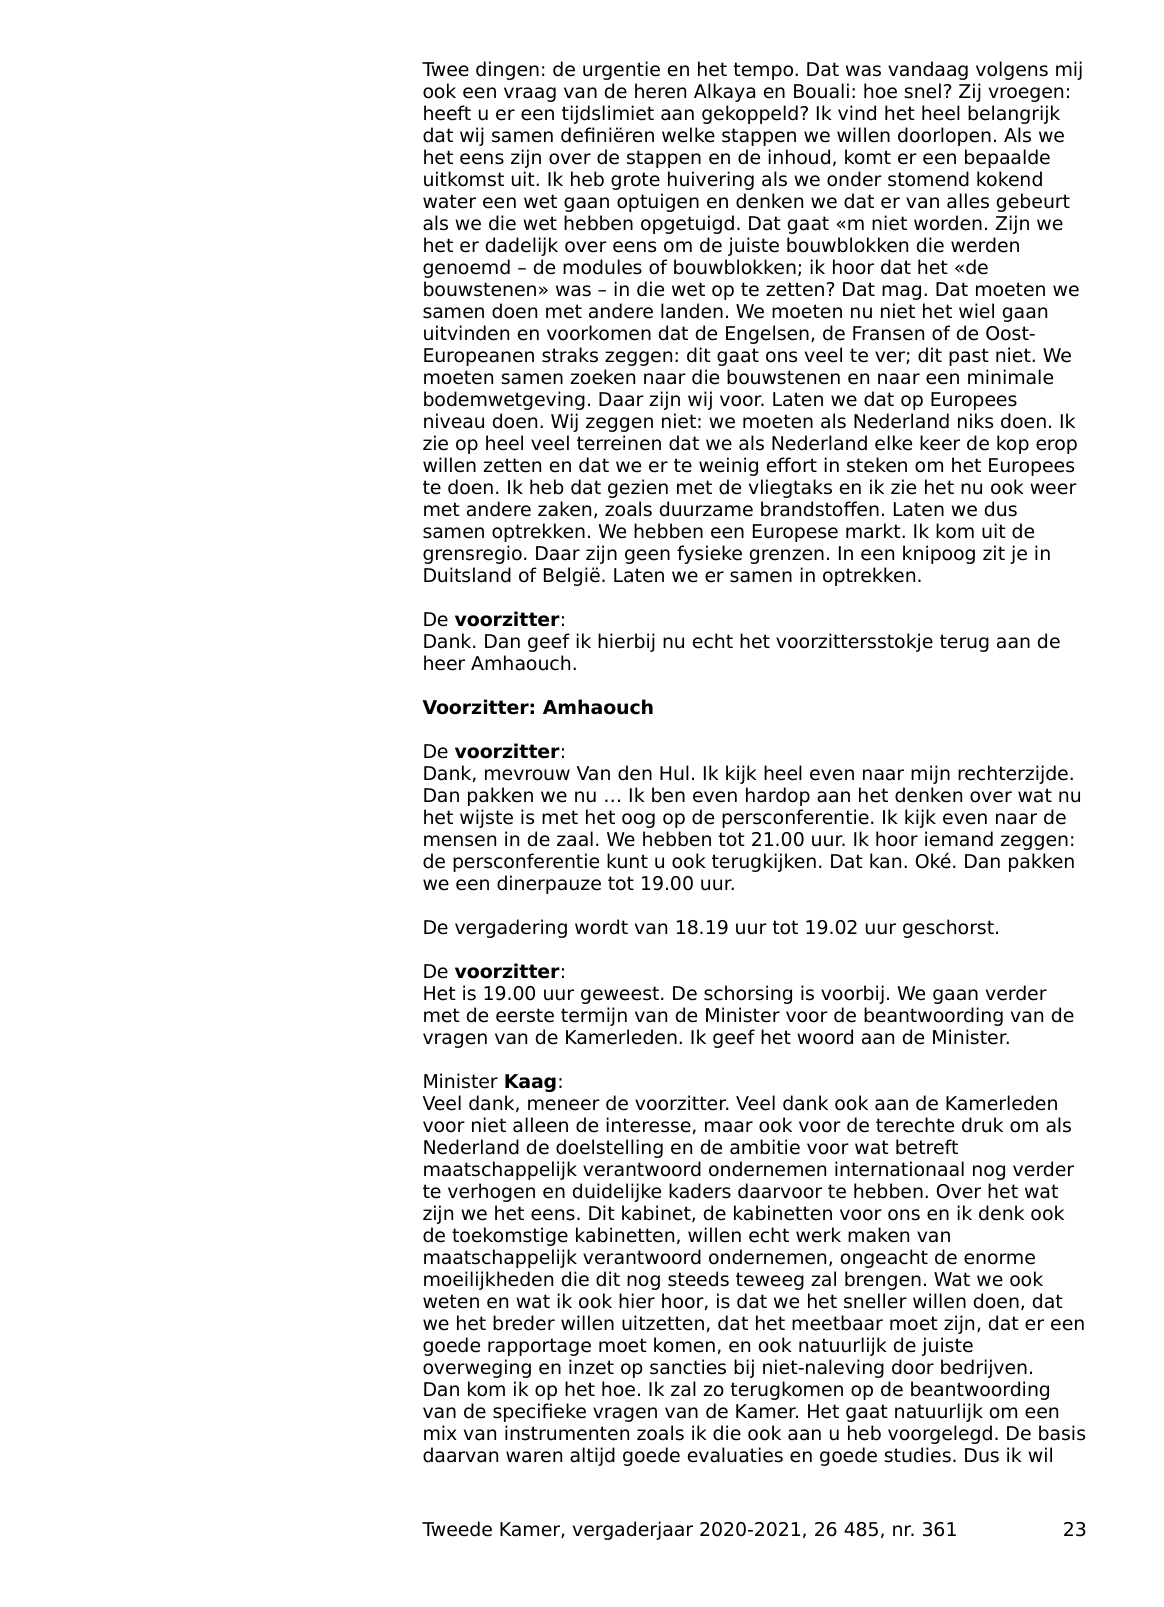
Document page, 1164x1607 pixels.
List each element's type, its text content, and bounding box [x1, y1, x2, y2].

text De voorzitter: [422, 741, 1087, 763]
subtitle Voorzitter: Amhaouch [422, 697, 1087, 719]
text Dan kom ik op het hoe. Ik zal zo terugkomen op de beantwoording van de specifieke vragen van de Kamer. Het gaat natuurlijk om een mix van instrumenten zoals ik die ook aan u heb voorgelegd. De basis daarvan waren altijd goede evaluaties en goede studies. Dus ik wil [422, 1379, 1087, 1467]
text Dank, mevrouw Van den Hul. Ik kijk heel even naar mijn rechterzijde. Dan pakken we nu … Ik ben even hardop aan het denken over wat nu het wijste is met het oog op de persconferentie. Ik kijk even naar de mensen in de zaal. We hebben tot 21.00 uur. Ik hoor iemand zeggen: de persconferentie kunt u ook terugkijken. Dat kan. Oké. Dan pakken we een dinerpauze tot 19.00 uur. [422, 763, 1087, 895]
text Minister Kaag: [422, 1071, 1087, 1093]
text Twee dingen: de urgentie en het tempo. Dat was vandaag volgens mij ook een vraag van de heren Alkaya en Bouali: hoe snel? Zij vroegen: heeft u er een tijdslimiet aan gekoppeld? Ik vind het heel belangrijk dat wij samen definiëren welke stappen we willen doorlopen. Als we het eens zijn over de stappen en de inhoud, komt er een bepaalde uitkomst uit. Ik heb grote huivering als we onder stomend kokend water een wet gaan optuigen en denken we dat er van alles gebeurt als we die wet hebben opgetuigd. Dat gaat «m niet worden. Zijn we het er dadelijk over eens om de juiste bouwblokken die werden genoemd – de modules of bouwblokken; ik hoor dat het «de bouwstenen» was – in die wet op te zetten? Dat mag. Dat moeten we samen doen met andere landen. We moeten nu niet het wiel gaan uitvinden en voorkomen dat de Engelsen, de Fransen of de Oost-Europeanen straks zeggen: dit gaat ons veel te ver; dit past niet. We moeten samen zoeken naar die bouwstenen en naar een minimale bodemwetgeving. Daar zijn wij voor. Laten we dat op Europees niveau doen. Wij zeggen niet: we moeten als Nederland niks doen. Ik zie op heel veel terreinen dat we als Nederland elke keer de kop erop willen zetten en dat we er te weinig effort in steken om het Europees te doen. Ik heb dat gezien met de vliegtaks en ik zie het nu ook weer met andere zaken, zoals duurzame brandstoffen. Laten we dus samen optrekken. We hebben een Europese markt. Ik kom uit de grensregio. Daar zijn geen fysieke grenzen. In een knipoog zit je in Duitsland of België. Laten we er samen in optrekken. [422, 59, 1087, 587]
text De voorzitter: [422, 609, 1087, 631]
text Veel dank, meneer de voorzitter. Veel dank ook aan de Kamerleden voor niet alleen de interesse, maar ook voor de terechte druk om als Nederland de doelstelling en de ambitie voor wat betreft maatschappelijk verantwoord ondernemen internationaal nog verder te verhogen en duidelijke kaders daarvoor te hebben. Over het wat zijn we het eens. Dit kabinet, de kabinetten voor ons en ik denk ook de toekomstige kabinetten, willen echt werk maken van maatschappelijk verantwoord ondernemen, ongeacht de enorme moeilijkheden die dit nog steeds teweeg zal brengen. Wat we ook weten en wat ik ook hier hoor, is dat we het sneller willen doen, dat we het breder willen uitzetten, dat het meetbaar moet zijn, dat er een goede rapportage moet komen, en ook natuurlijk de juiste overweging en inzet op sancties bij niet-naleving door bedrijven. [422, 1093, 1087, 1379]
text Het is 19.00 uur geweest. De schorsing is voorbij. We gaan verder met de eerste termijn van de Minister voor de beantwoording van de vragen van de Kamerleden. Ik geef het woord aan de Minister. [422, 983, 1087, 1049]
text Dank. Dan geef ik hierbij nu echt het voorzittersstokje terug aan de heer Amhaouch. [422, 631, 1087, 675]
text De vergadering wordt van 18.19 uur tot 19.02 uur geschorst. [422, 917, 1087, 939]
text De voorzitter: [422, 961, 1087, 983]
